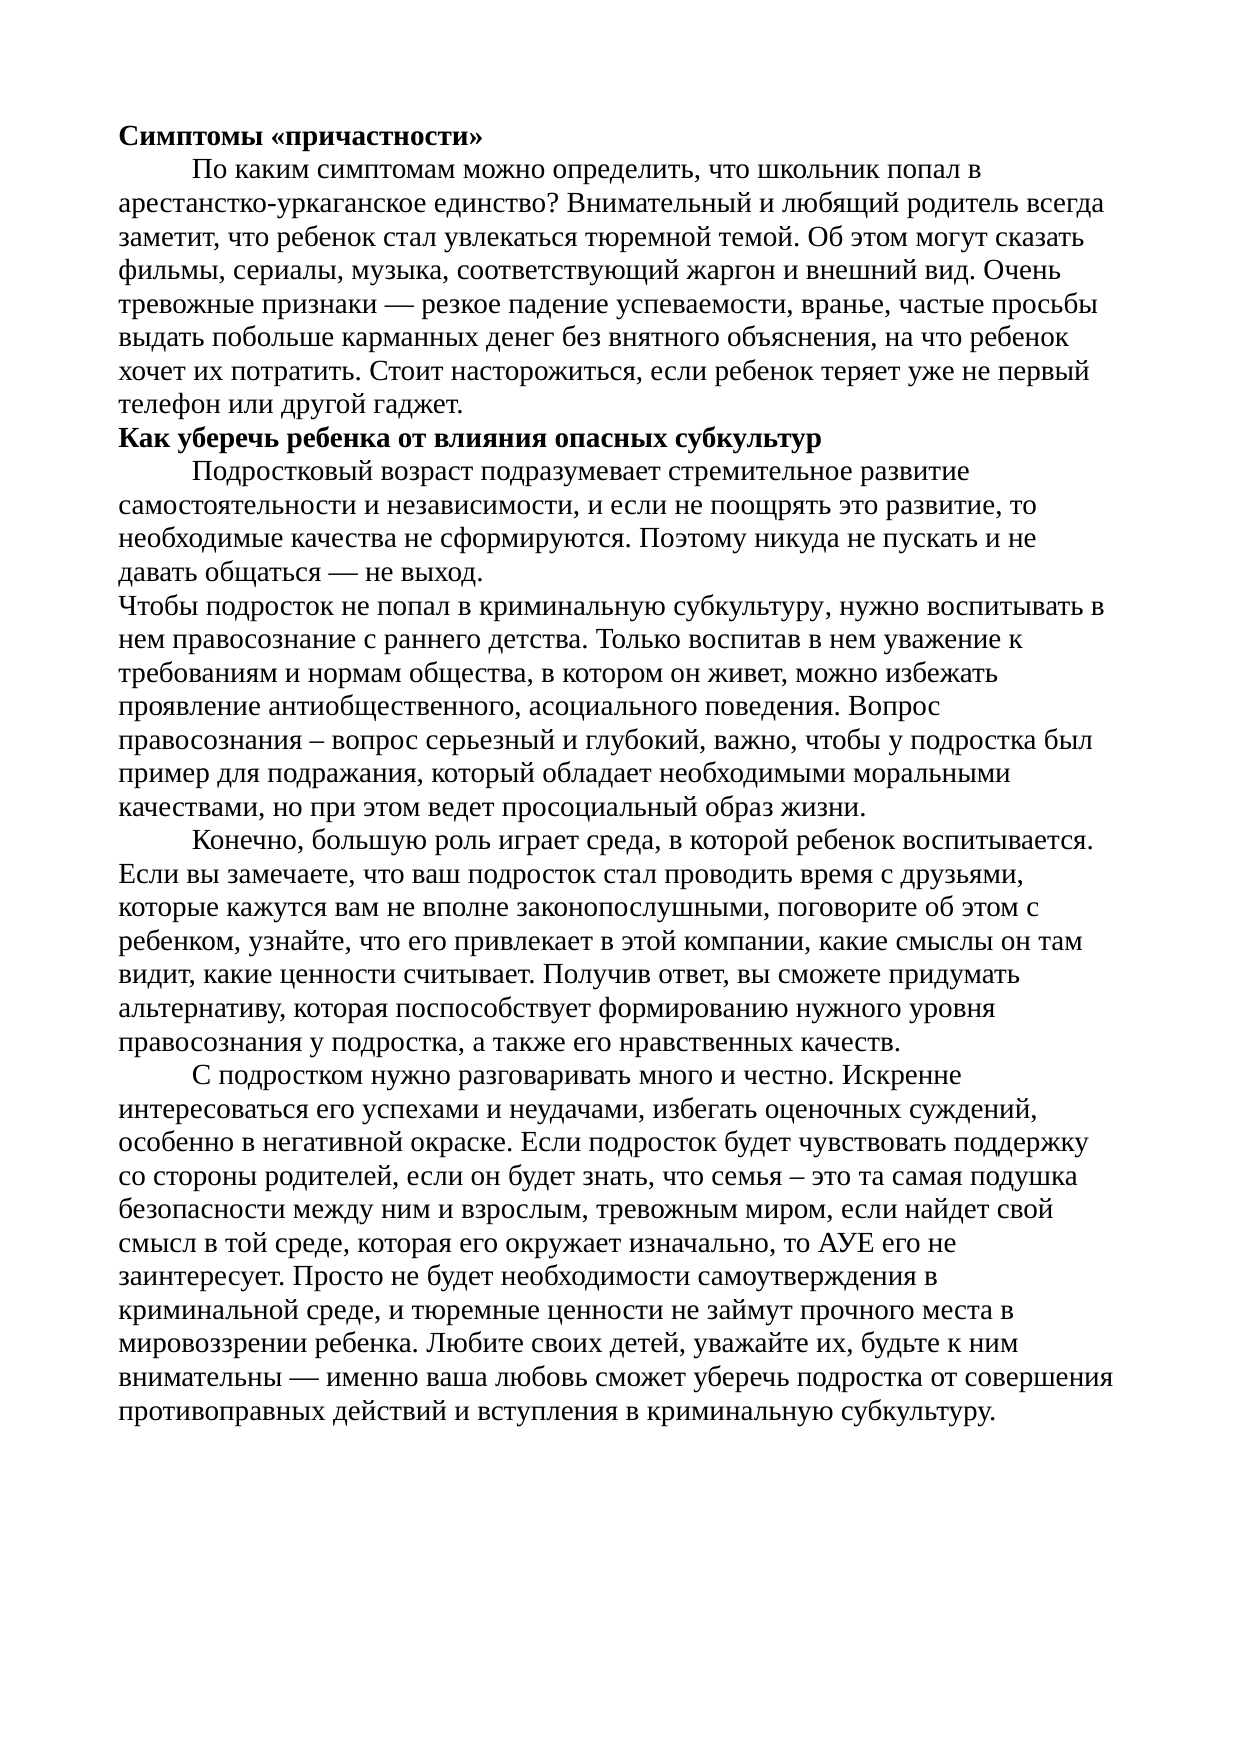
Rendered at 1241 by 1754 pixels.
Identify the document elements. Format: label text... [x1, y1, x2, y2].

text Подростковый возраст подразумевает стремительное развитие самостоятельности и независимости, и если не поощрять это развитие, то необходимые качества не сформируются. Поэтому никуда не пускать и не давать общаться ― не выход. [118, 453, 1122, 588]
text Как уберечь ребенка от влияния опасных субкультур [118, 420, 1122, 453]
text Симптомы «причастности» [118, 118, 1122, 152]
text Конечно, большую роль играет среда, в которой ребенок воспитывается. Если вы замечаете, что ваш подросток стал проводить время с друзьями, которые кажутся вам не вполне законопослушными, поговорите об этом с ребенком, узнайте, что его привлекает в этой компании, какие смыслы он там видит, какие ценности считывает. Получив ответ, вы сможете придумать альтернативу, которая поспособствует формированию нужного уровня правосознания у подростка, а также его нравственных качеств. [118, 822, 1122, 1057]
text С подростком нужно разговаривать много и честно. Искренне интересоваться его успехами и неудачами, избегать оценочных суждений, особенно в негативной окраске. Если подросток будет чувствовать поддержку со стороны родителей, если он будет знать, что семья – это та самая подушка безопасности между ним и взрослым, тревожным миром, если найдет свой смысл в той среде, которая его окружает изначально, то АУЕ его не заинтересует. Просто не будет необходимости самоутверждения в криминальной среде, и тюремные ценности не займут прочного места в мировоззрении ребенка. Любите своих детей, уважайте их, будьте к ним внимательны — именно ваша любовь сможет уберечь подростка от совершения противоправных действий и вступления в криминальную субкультуру. [118, 1057, 1122, 1426]
text Чтобы подросток не попал в криминальную субкультуру, нужно воспитывать в нем правосознание с раннего детства. Только воспитав в нем уважение к требованиям и нормам общества, в котором он живет, можно избежать проявление антиобщественного, асоциального поведения. Вопрос правосознания – вопрос серьезный и глубокий, важно, чтобы у подростка был пример для подражания, который обладает необходимыми моральными качествами, но при этом ведет просоциальный образ жизни. [118, 588, 1122, 822]
text По каким симптомам можно определить, что школьник попал в арестанстко-уркаганское единство? Внимательный и любящий родитель всегда заметит, что ребенок стал увлекаться тюремной темой. Об этом могут сказать фильмы, сериалы, музыка, соответствующий жаргон и внешний вид. Очень тревожные признаки ― резкое падение успеваемости, вранье, частые просьбы выдать побольше карманных денег без внятного объяснения, на что ребенок хочет их потратить. Стоит насторожиться, если ребенок теряет уже не первый телефон или другой гаджет. [118, 152, 1122, 420]
